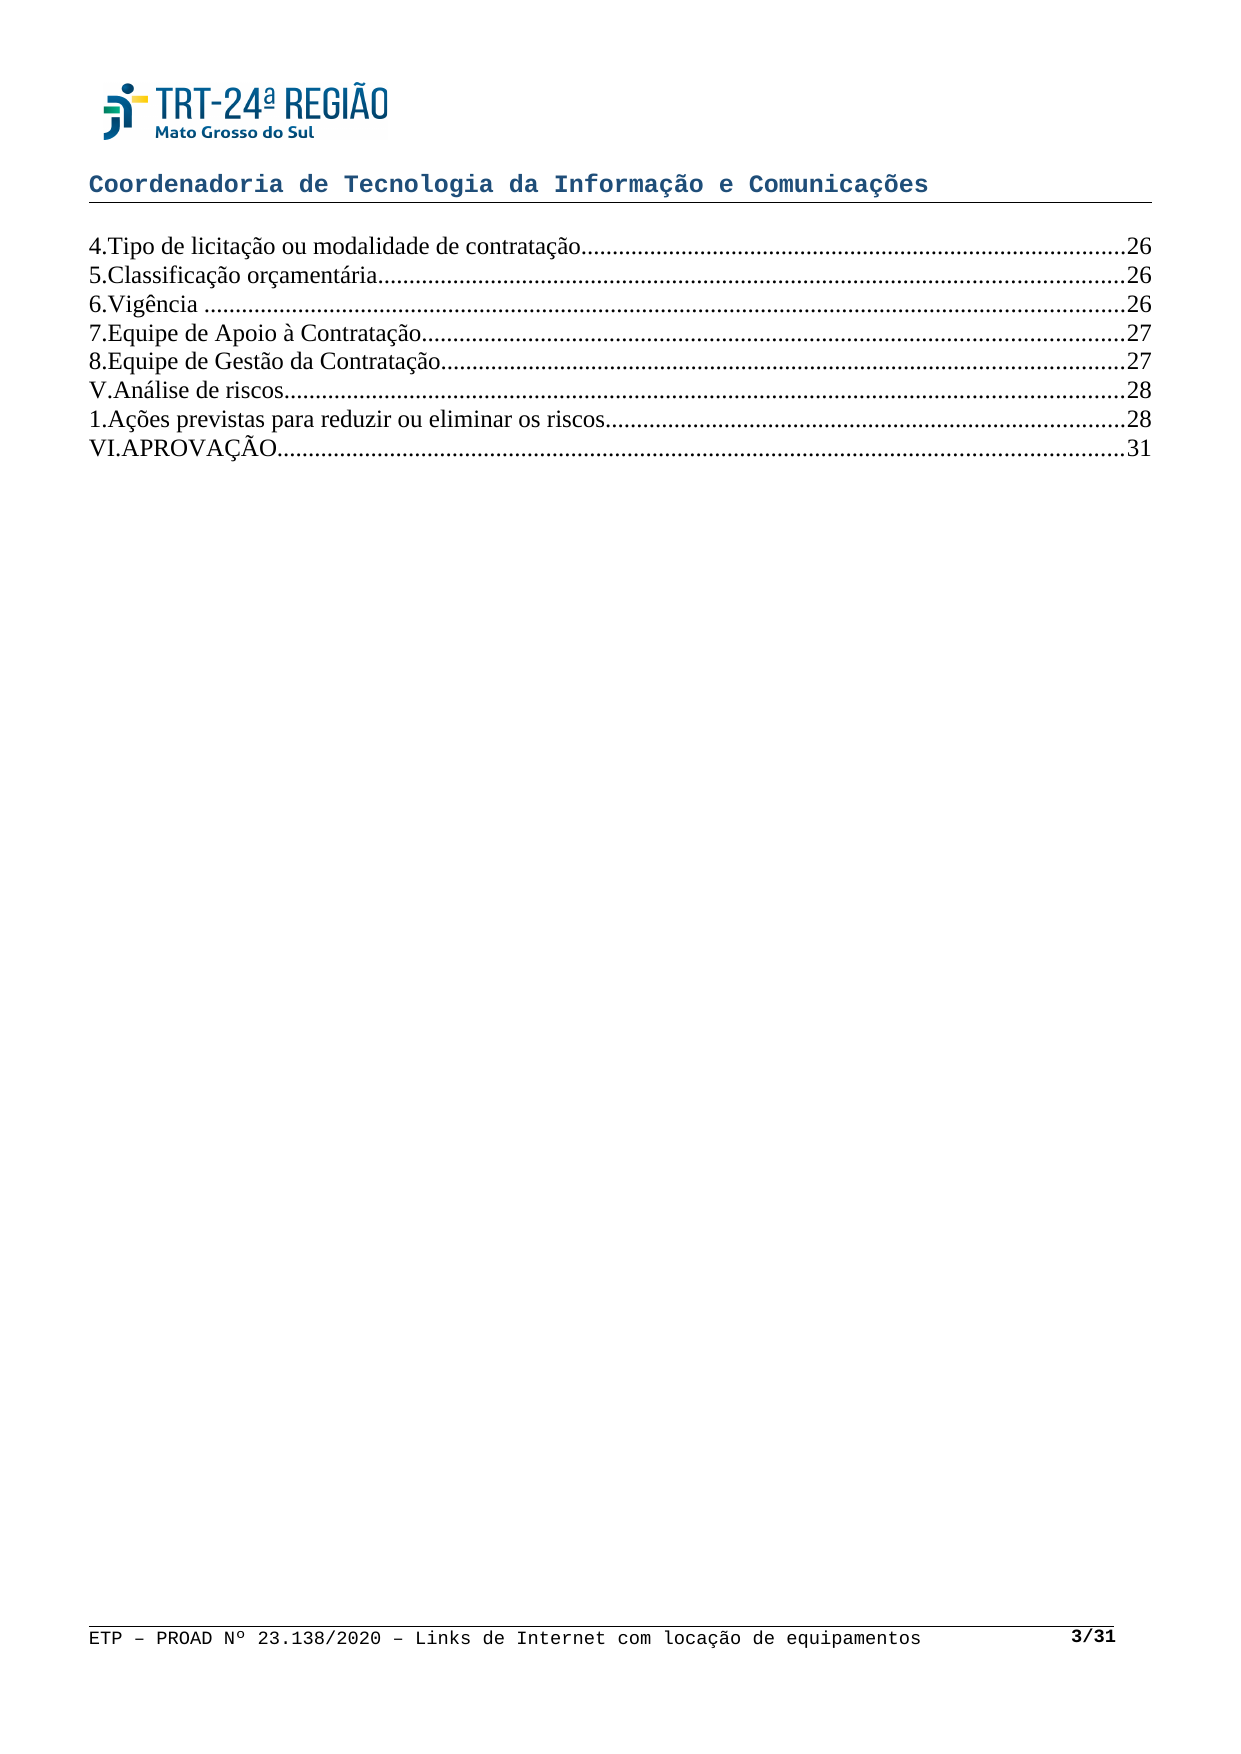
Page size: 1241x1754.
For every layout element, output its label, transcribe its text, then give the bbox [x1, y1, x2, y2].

text VI.APROVAÇÃO 31 [89, 433, 1152, 461]
text 4.Tipo de licitação ou modalidade de contratação 26 [89, 231, 1152, 260]
text 8.Equipe de Gestão da Contratação 27 [89, 346, 1152, 375]
text V.Análise de riscos 28 [89, 375, 1152, 404]
picture [103, 82, 388, 140]
text 1.Ações previstas para reduzir ou eliminar os riscos 28 [89, 404, 1152, 433]
text 6.Vigência 26 [89, 289, 1152, 318]
text 7.Equipe de Apoio à Contratação 27 [89, 318, 1152, 346]
text 5.Classificação orçamentária 26 [89, 260, 1152, 289]
